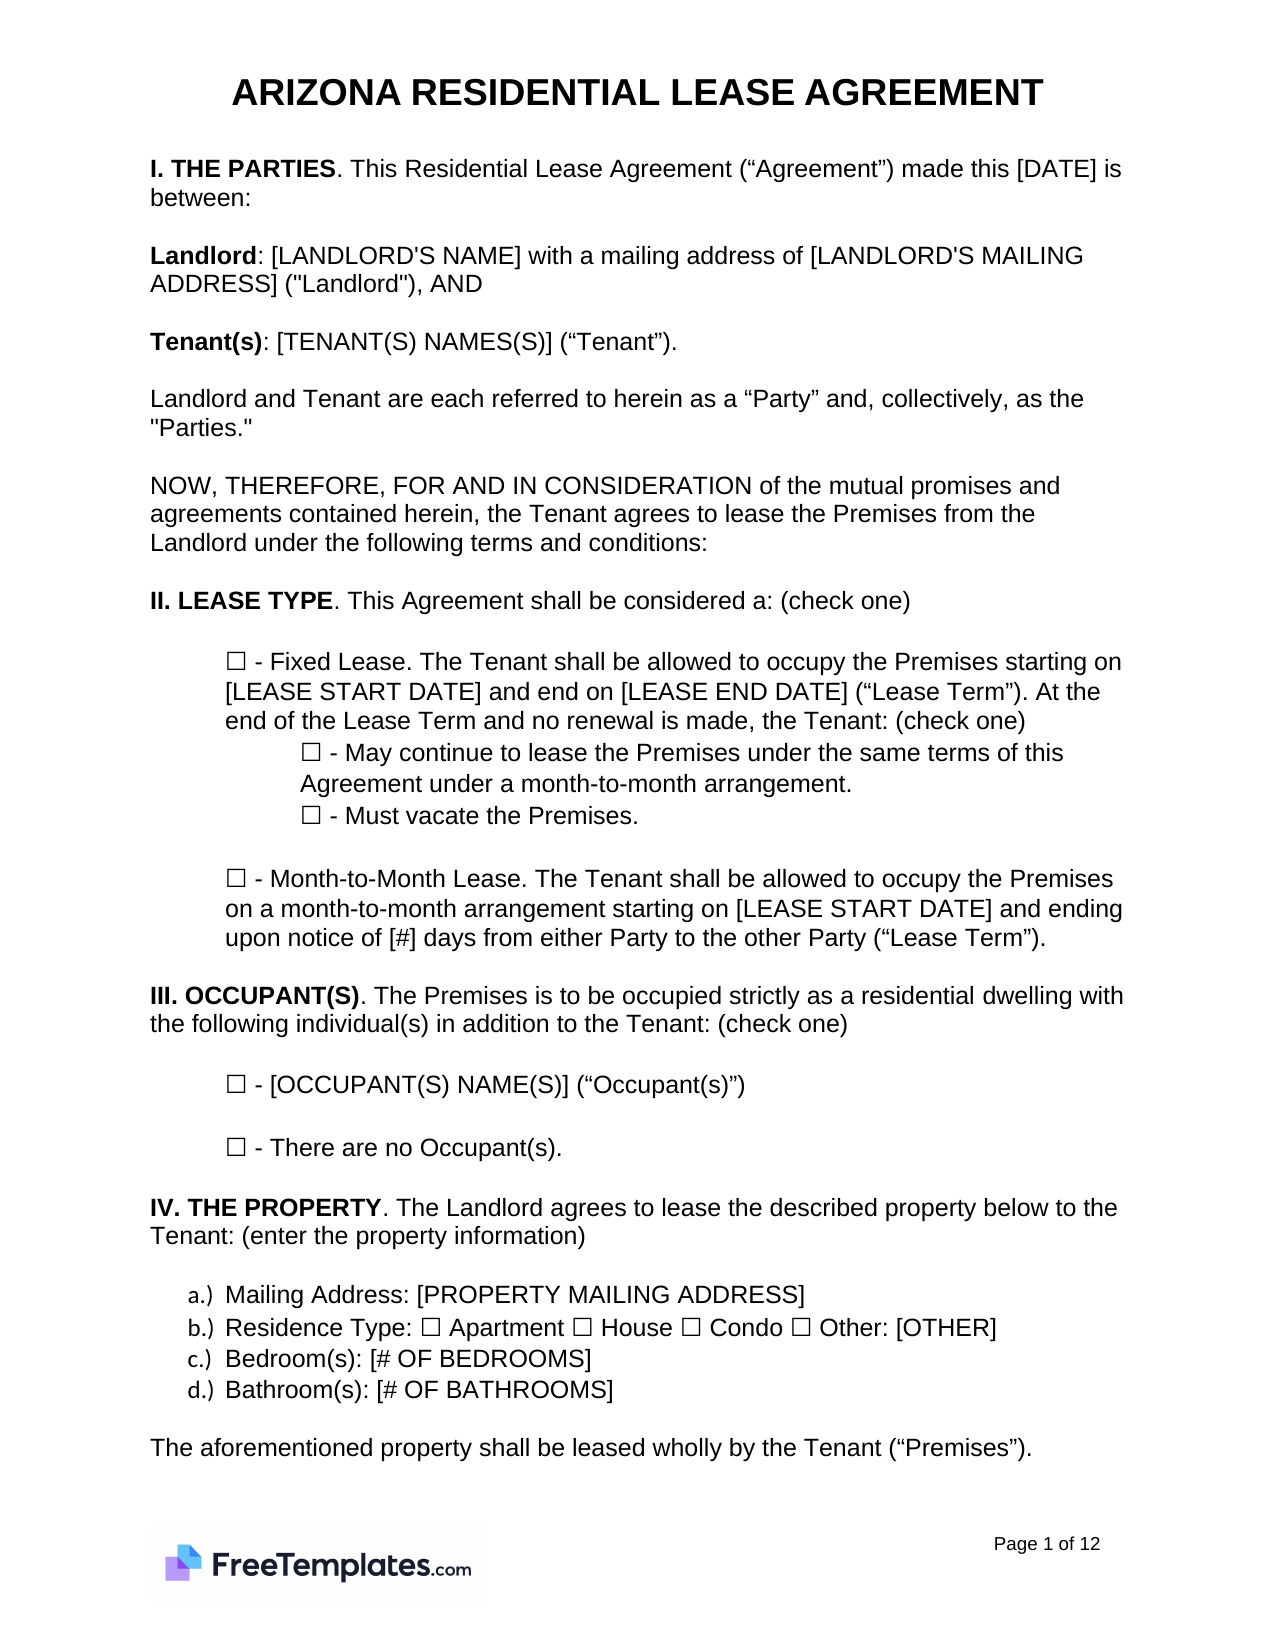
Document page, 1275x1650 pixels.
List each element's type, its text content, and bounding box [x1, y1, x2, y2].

text Tenant(s): [TENANT(S) NAMES(S)] (“Tenant”). [150, 327, 1125, 356]
text Landlord: [LANDLORD'S NAME] with a mailing address of [LANDLORD'S MAILING ADDRESS] ("Landlord"), AND [150, 241, 1125, 298]
text ☐ - [OCCUPANT(S) NAME(S)] (“Occupant(s)”) [225, 1067, 1125, 1101]
list Residence Type: ☐ Apartment ☐ House ☐ Condo ☐ Other: [OTHER] [187, 1309, 1125, 1343]
text The aforementioned property shall be leased wholly by the Tenant (“Premises”). [150, 1433, 1125, 1462]
list Bedroom(s): [# OF BEDROOMS] [187, 1343, 1125, 1374]
text II. LEASE TYPE. This Agreement shall be considered a: (check one) [150, 586, 1125, 614]
text ☐ - Fixed Lease. The Tenant shall be allowed to occupy the Premises starting on [LEASE START DATE] and end on [LEASE END DATE] (“Lease Term”). At the end of the Lease Term and no renewal is made, the Tenant: (check one) [225, 643, 1125, 735]
text III. OCCUPANT(S). The Premises is to be occupied strictly as a residential dwelling with the following individual(s) in addition to the Tenant: (check one) [150, 981, 1125, 1038]
text ☐ - There are no Occupant(s). [225, 1130, 1125, 1164]
list Mailing Address: [PROPERTY MAILING ADDRESS] [187, 1279, 1125, 1309]
text IV. THE PROPERTY. The Landlord agrees to lease the described property below to the Tenant: (enter the property information) [150, 1192, 1125, 1250]
text ☐ - Month-to-Month Lease. The Tenant shall be allowed to occupy the Premises on a month-to-month arrangement starting on [LEASE START DATE] and ending upon notice of [#] days from either Party to the other Party (“Lease Term”). [225, 860, 1125, 952]
text NOW, THEREFORE, FOR AND IN CONSIDERATION of the mutual promises and agreements contained herein, the Tenant agrees to lease the Premises from the Landlord under the following terms and conditions: [150, 471, 1125, 557]
text Landlord and Tenant are each referred to herein as a “Party” and, collectively, as the "Parties." [150, 384, 1125, 442]
text ☐ - May continue to lease the Premises under the same terms of this Agreement under a month-to-month arrangement. [300, 735, 1125, 797]
text ☐ - Must vacate the Premises. [300, 797, 1125, 832]
list Bathroom(s): [# OF BATHROOMS] [187, 1374, 1125, 1404]
subtitle ARIZONA RESIDENTIAL LEASE AGREEMENT [150, 70, 1125, 113]
text I. THE PARTIES. This Residential Lease Agreement (“Agreement”) made this [DATE] is between: [150, 154, 1125, 212]
